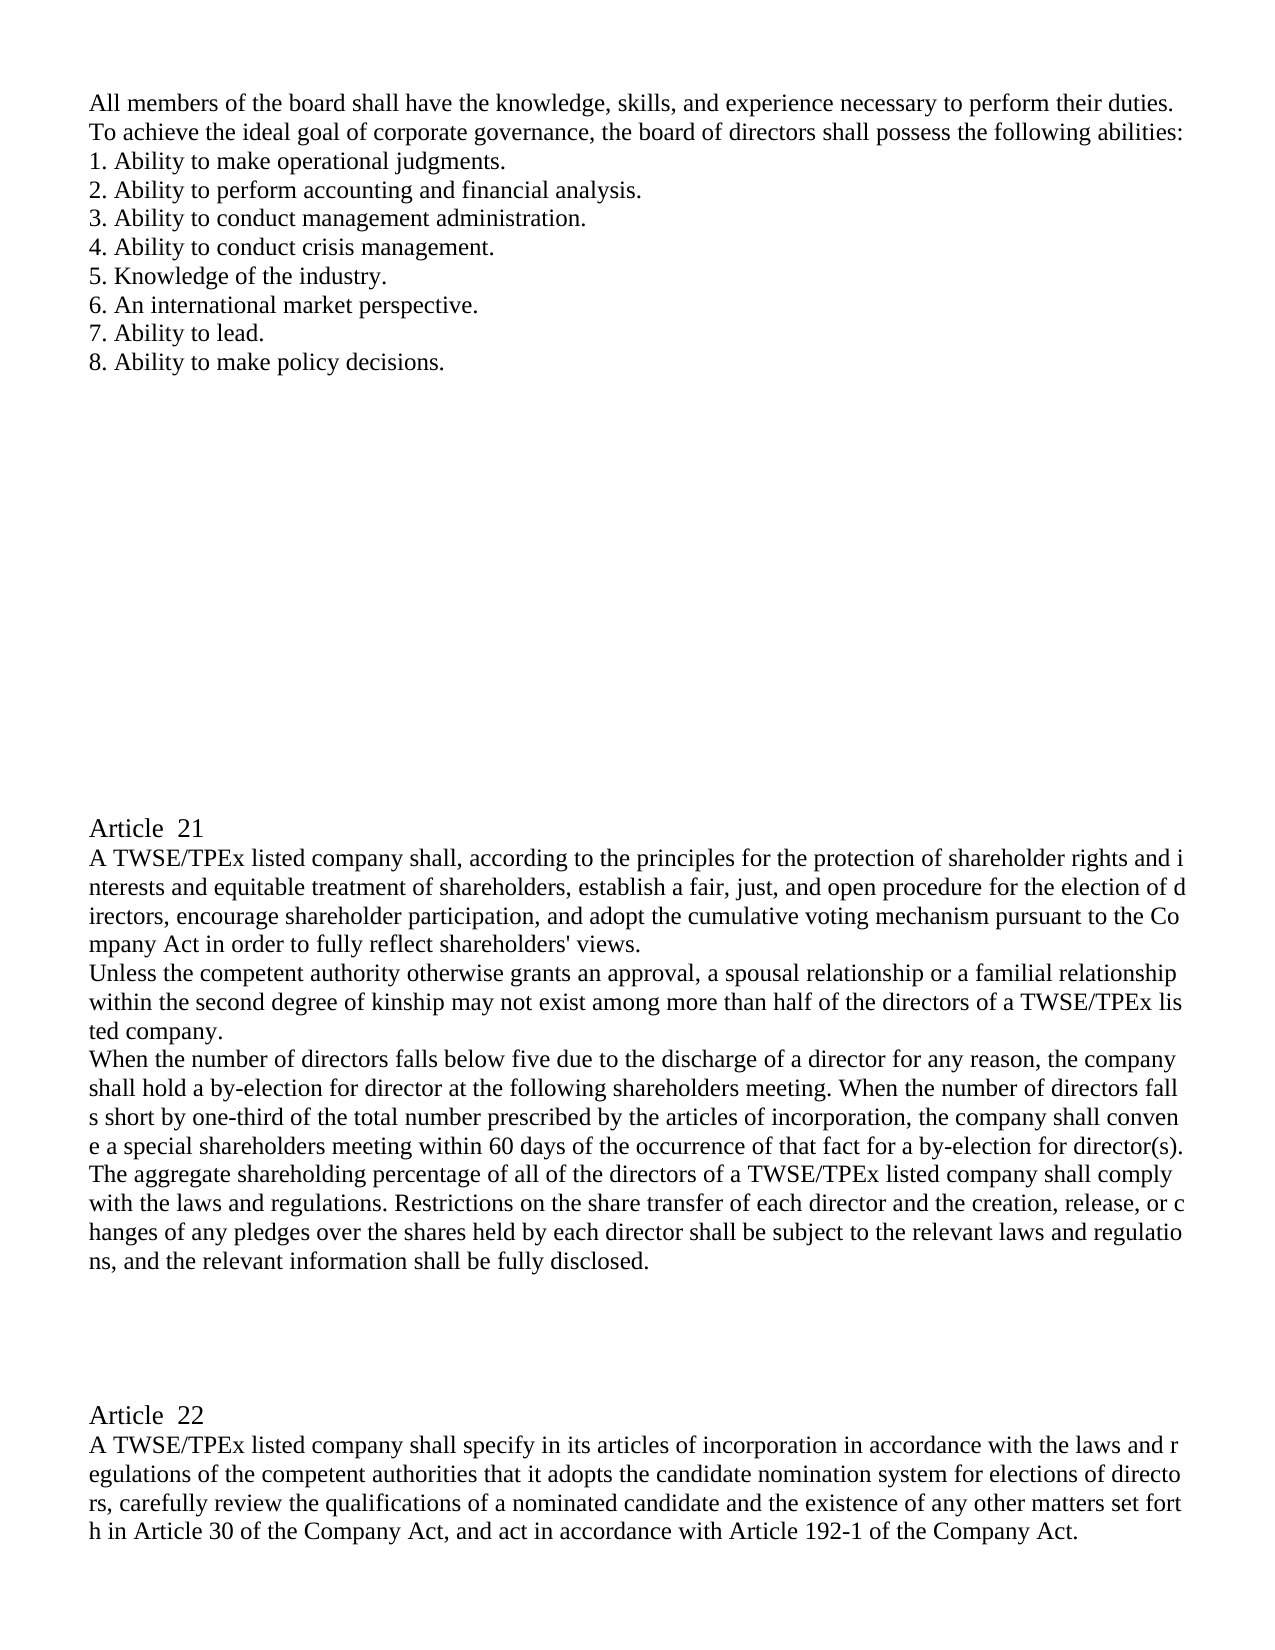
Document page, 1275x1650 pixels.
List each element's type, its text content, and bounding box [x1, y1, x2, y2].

text Article 22 [88, 1399, 1186, 1430]
text A TWSE/TPEx listed company shall, according to the principles for the protection of shareholder rights and interests and equitable treatment of shareholders, establish a fair, just, and open procedure for the election of directors, encourage shareholder participation, and adopt the cumulative voting mechanism pursuant to the Company Act in order to fully reflect shareholders' views. Unless the competent authority otherwise grants an approval, a spousal relationship or a familial relationship within the second degree of kinship may not exist among more than half of the directors of a TWSE/TPEx listed company. When the number of directors falls below five due to the discharge of a director for any reason, the company shall hold a by-election for director at the following shareholders meeting. When the number of directors falls short by one-third of the total number prescribed by the articles of incorporation, the company shall convene a special shareholders meeting within 60 days of the occurrence of that fact for a by-election for director(s). The aggregate shareholding percentage of all of the directors of a TWSE/TPEx listed company shall comply with the laws and regulations. Restrictions on the share transfer of each director and the creation, release, or changes of any pledges over the shares held by each director shall be subject to the relevant laws and regulations, and the relevant information shall be fully disclosed. [88, 843, 1186, 1274]
text All members of the board shall have the knowledge, skills, and experience necessary to perform their duties. To achieve the ideal goal of corporate governance, the board of directors shall possess the following abilities: 1. Ability to make operational judgments. 2. Ability to perform accounting and financial analysis. 3. Ability to conduct management administration. 4. Ability to conduct crisis management. 5. Knowledge of the industry. 6. An international market perspective. 7. Ability to lead. 8. Ability to make policy decisions. [88, 88, 1186, 376]
text Article 21 [88, 812, 1186, 843]
text A TWSE/TPEx listed company shall specify in its articles of incorporation in accordance with the laws and regulations of the competent authorities that it adopts the candidate nomination system for elections of directors, carefully review the qualifications of a nominated candidate and the existence of any other matters set forth in Article 30 of the Company Act, and act in accordance with Article 192-1 of the Company Act. [88, 1430, 1186, 1545]
